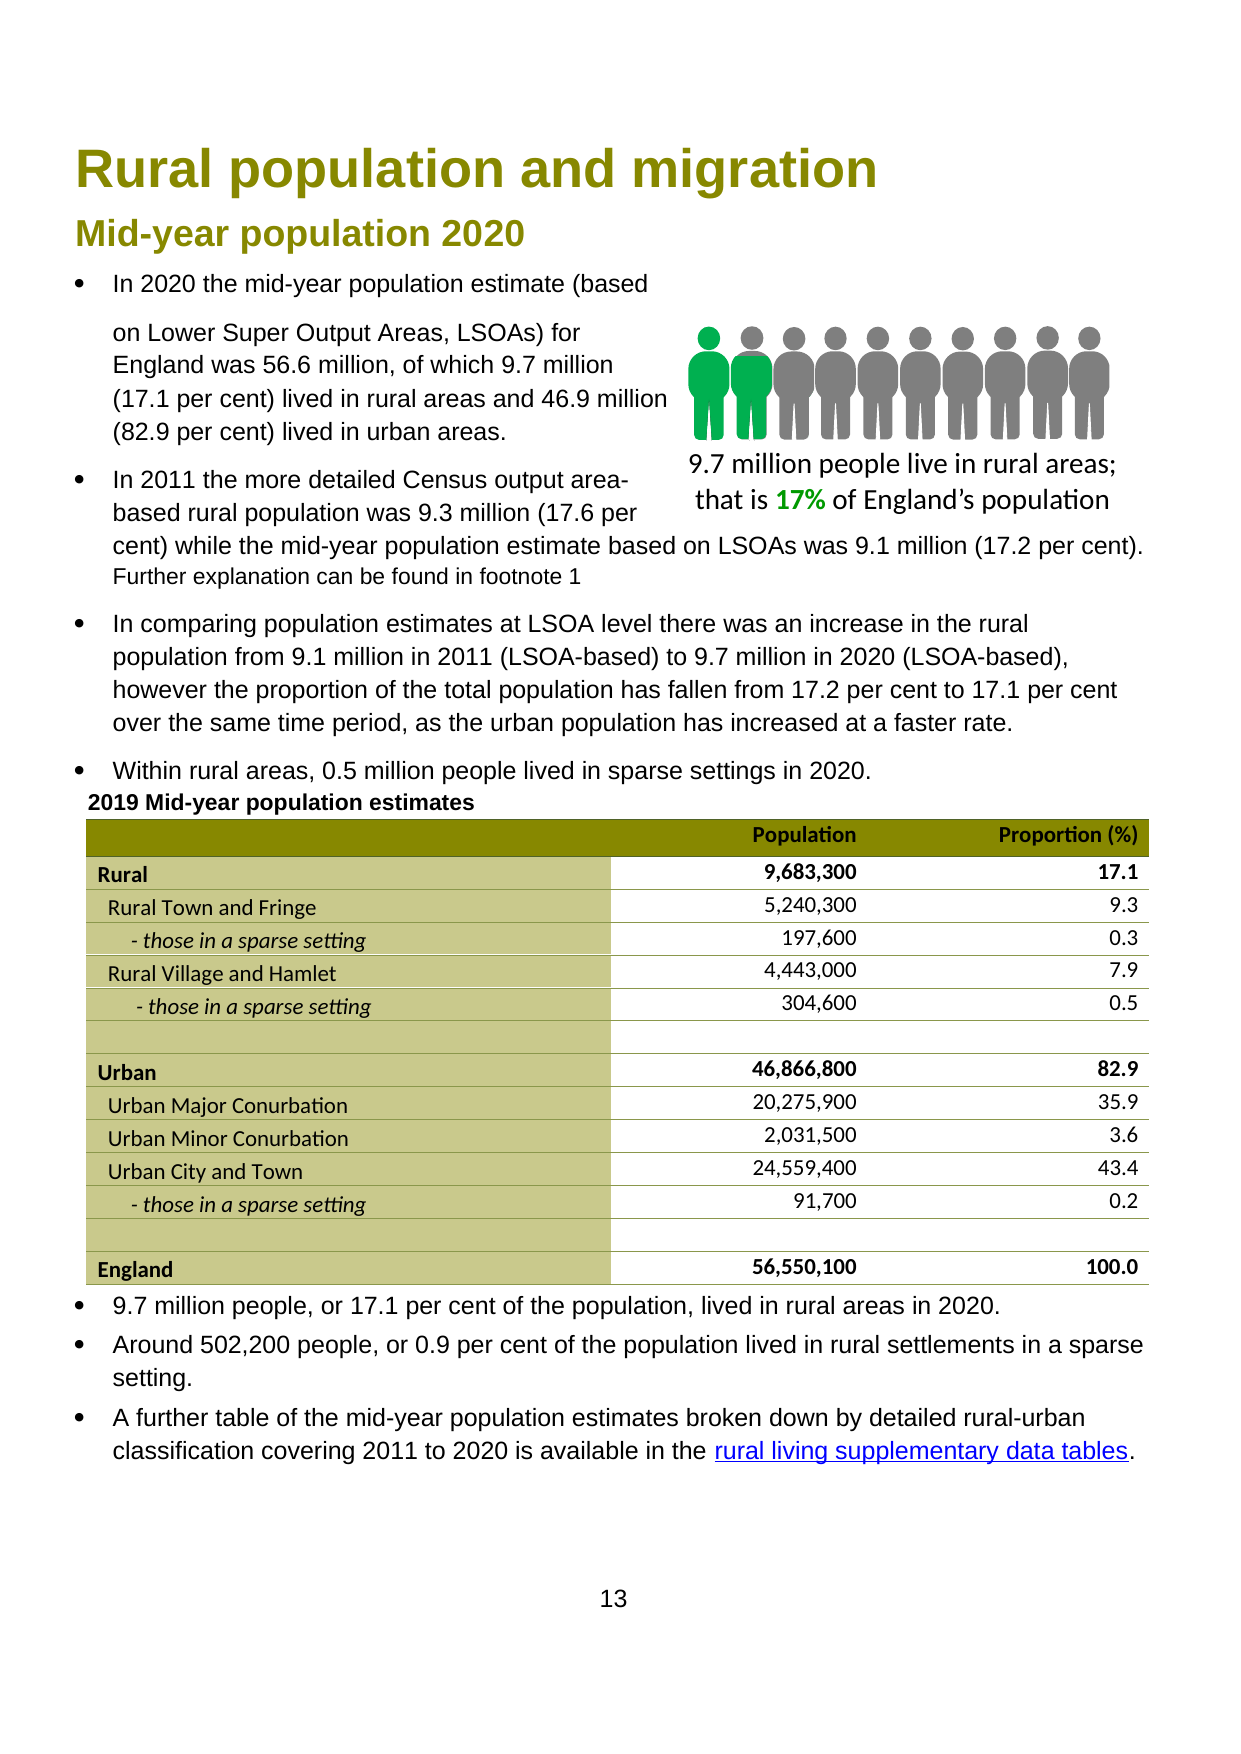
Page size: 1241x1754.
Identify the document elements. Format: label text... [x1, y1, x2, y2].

table_cell [868, 1021, 1149, 1053]
table_cell Urban Minor Conurbation [86, 1120, 611, 1152]
table_cell 46,866,800 [611, 1054, 868, 1086]
table_cell 3.6 [868, 1120, 1149, 1152]
table_cell 197,600 [611, 923, 868, 954]
list In 2020 the mid-year population estimate (based [75, 269, 1152, 298]
table_cell 0.5 [868, 989, 1149, 1020]
table_cell 2,031,500 [611, 1120, 868, 1152]
table_cell [611, 1219, 868, 1251]
table_cell Urban Major Conurbation [86, 1087, 611, 1119]
table_cell - those in a sparse setting [86, 923, 611, 954]
table_cell 304,600 [611, 989, 868, 1020]
table_cell 91,700 [611, 1186, 868, 1218]
list In 2011 the more detailed Census output area-based rural population was 9.3 million (17.6 per cent) while the mid-year population estimate based on LSOAs was 9.1 million (17.2 per cent). Further explanation can be found in footnote 1 [75, 464, 1152, 590]
table_cell - those in a sparse setting [86, 989, 611, 1020]
list A further table of the mid-year population estimates broken down by detailed rural-urban classification covering 2011 to 2020 is available in the rural living supplementary data tables. [75, 1403, 1152, 1464]
table_cell 35.9 [868, 1087, 1149, 1119]
table_cell 20,275,900 [611, 1087, 868, 1119]
table_cell 0.2 [868, 1186, 1149, 1218]
table_cell 43.4 [868, 1153, 1149, 1185]
table_header [86, 820, 611, 856]
subtitle Mid-year population 2020 [75, 211, 1152, 254]
table_header Proportion (%) [868, 820, 1149, 856]
list 9.7 million people, or 17.1 per cent of the population, lived in rural areas in 2020. [75, 1291, 1152, 1320]
table_cell 82.9 [868, 1054, 1149, 1086]
table_header Population [611, 820, 868, 856]
table_cell 0.3 [868, 923, 1149, 954]
table_cell Rural Town and Fringe [86, 890, 611, 922]
list Within rural areas, 0.5 million people lived in sparse settings in 2020. [75, 756, 1152, 784]
table_cell 9,683,300 [611, 857, 868, 889]
table_cell 5,240,300 [611, 890, 868, 922]
table_cell [868, 1219, 1149, 1251]
list Around 502,200 people, or 0.9 per cent of the population lived in rural settlements in a sparse setting. [75, 1330, 1152, 1392]
table_cell Urban [86, 1054, 611, 1086]
table_cell 9.3 [868, 890, 1149, 922]
table_cell 17.1 [868, 857, 1149, 889]
table_cell England [86, 1252, 611, 1284]
table_cell Rural Village and Hamlet [86, 956, 611, 987]
text on Lower Super Output Areas, LSOAs) for England was 56.6 million, of which 9.7 million (17.1 per cent) lived in rural areas and 46.9 million (82.9 per cent) lived in urban areas. [112, 317, 1152, 445]
list In comparing population estimates at LSOA level there was an increase in the rural population from 9.1 million in 2011 (LSOA-based) to 9.7 million in 2020 (LSOA-based), however the proportion of the total population has fallen from 17.2 per cent to 17.1 per cent over the same time period, as the urban population has increased at a faster rate. [75, 608, 1152, 736]
text 2019 Mid-year population estimates [75, 789, 1152, 815]
table_cell 4,443,000 [611, 956, 868, 987]
table_cell Urban City and Town [86, 1153, 611, 1185]
table_cell [611, 1021, 868, 1053]
subtitle Rural population and migration [75, 136, 1152, 199]
table_cell 7.9 [868, 956, 1149, 987]
table_cell - those in a sparse setting [86, 1186, 611, 1218]
table_cell 24,559,400 [611, 1153, 868, 1185]
table_cell [86, 1021, 611, 1053]
table_cell 100.0 [868, 1252, 1149, 1284]
table_cell Rural [86, 857, 611, 889]
table_cell 56,550,100 [611, 1252, 868, 1284]
table_cell [86, 1219, 611, 1251]
